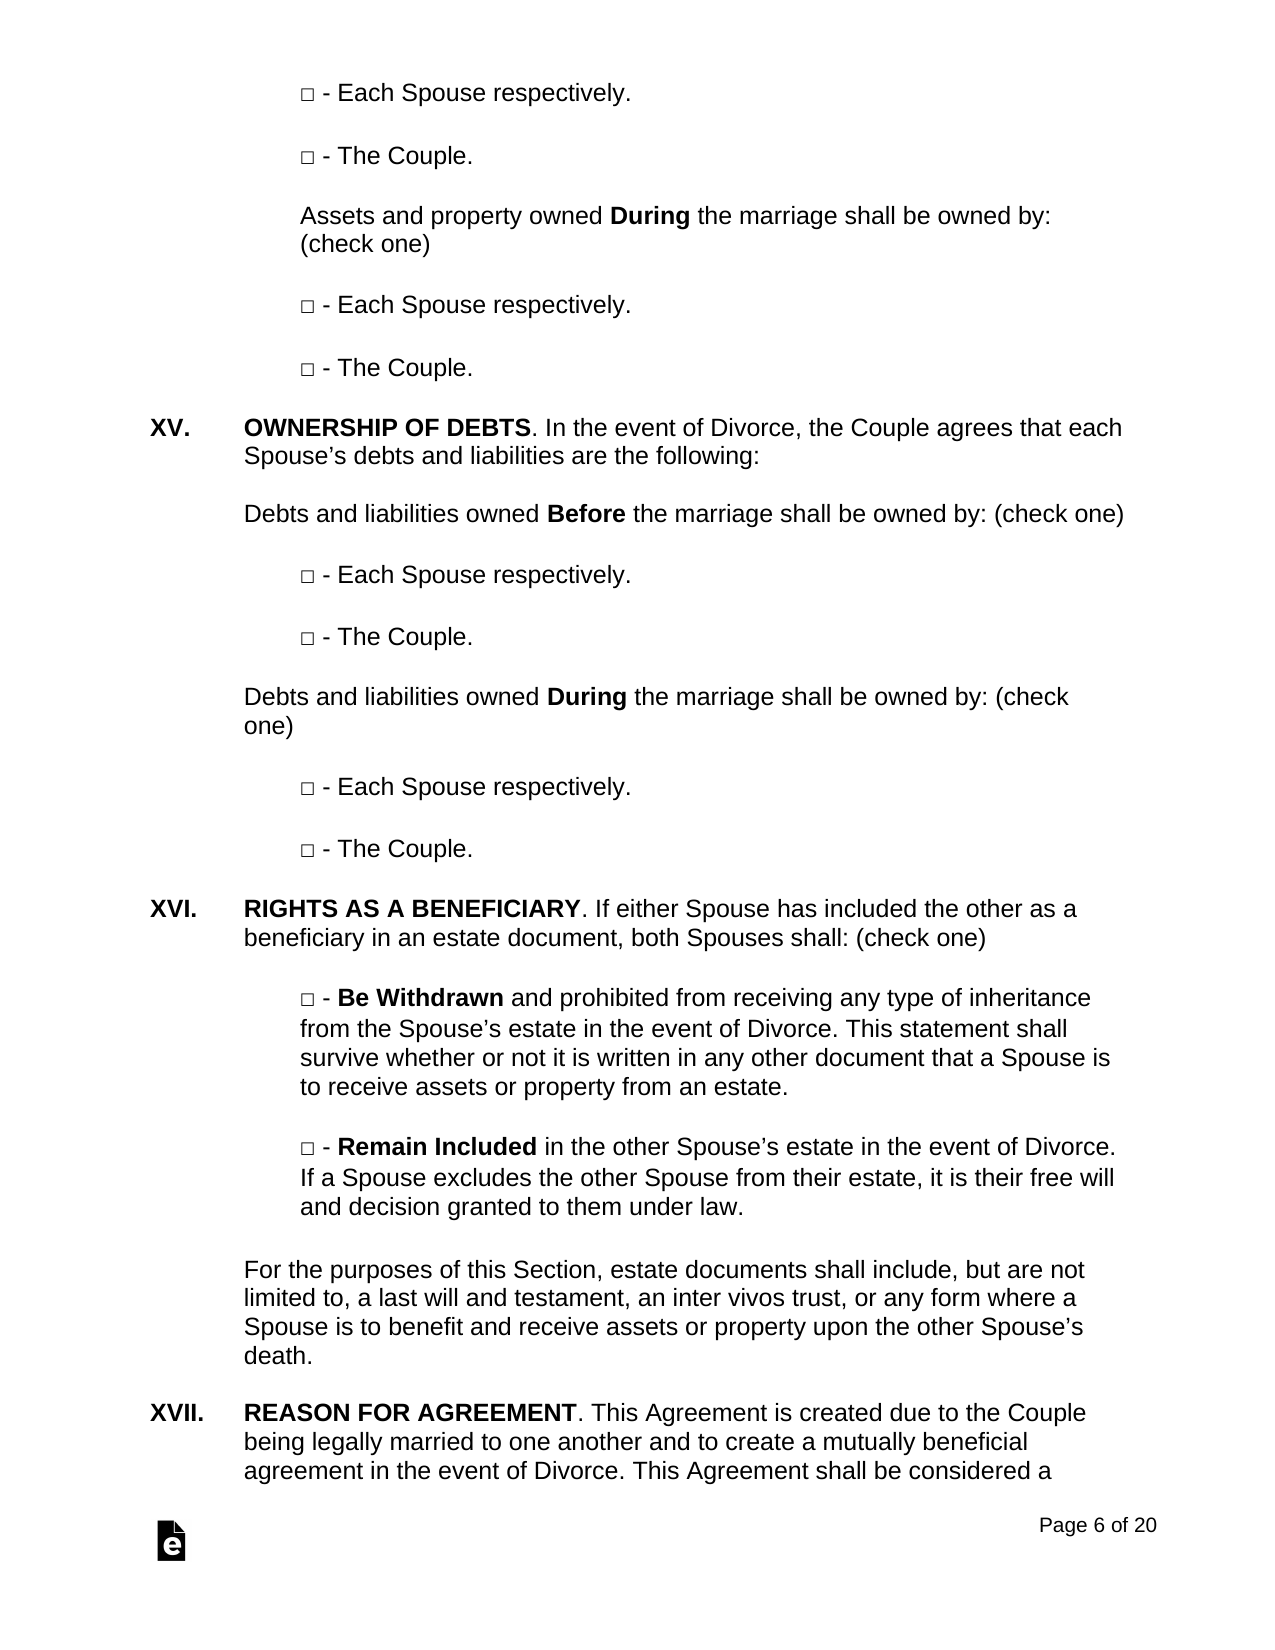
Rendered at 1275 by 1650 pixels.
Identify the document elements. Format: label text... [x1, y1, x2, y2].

text ☐ - Each Spouse respectively. [300, 75, 1125, 109]
text Debts and liabilities owned Before the marriage shall be owned by: (check one) [244, 499, 1125, 527]
text ☐ - Be Withdrawn and prohibited from receiving any type of inheritance from the Spouse’s estate in the event of Divorce. This statement shall survive whether or not it is written in any other document that a Spouse is to receive assets or property from an estate. [300, 980, 1125, 1100]
text ☐ - Each Spouse respectively. [300, 768, 1125, 802]
list RIGHTS AS A BENEFICIARY. If either Spouse has included the other as a beneficiary in an estate document, both Spouses shall: (check one) [150, 894, 1125, 951]
text ☐ - The Couple. [300, 619, 1125, 653]
text For the purposes of this Section, estate documents shall include, but are not limited to, a last will and testament, an inter vivos trust, or any form where a Spouse is to benefit and receive assets or property upon the other Spouse’s death. [244, 1255, 1125, 1370]
list REASON FOR AGREEMENT. This Agreement is created due to the Couple being legally married to one another and to create a mutually beneficial agreement in the event of Divorce. This Agreement shall be considered a [150, 1398, 1125, 1485]
text ☐ - The Couple. [300, 138, 1125, 172]
list OWNERSHIP OF DEBTS. In the event of Divorce, the Couple agrees that each Spouse’s debts and liabilities are the following: [150, 412, 1125, 470]
text ☐ - Each Spouse respectively. [300, 556, 1125, 590]
text ☐ - Each Spouse respectively. [300, 287, 1125, 321]
text ☐ - The Couple. [300, 831, 1125, 865]
text (check one) [300, 229, 1125, 258]
text Assets and property owned During the marriage shall be owned by: [300, 201, 1125, 229]
text ☐ - Remain Included in the other Spouse’s estate in the event of Divorce. If a Spouse excludes the other Spouse from their estate, it is their free will and decision granted to them under law. [300, 1129, 1125, 1221]
text Debts and liabilities owned During the marriage shall be owned by: (check one) [244, 682, 1125, 739]
text ☐ - The Couple. [300, 350, 1125, 384]
